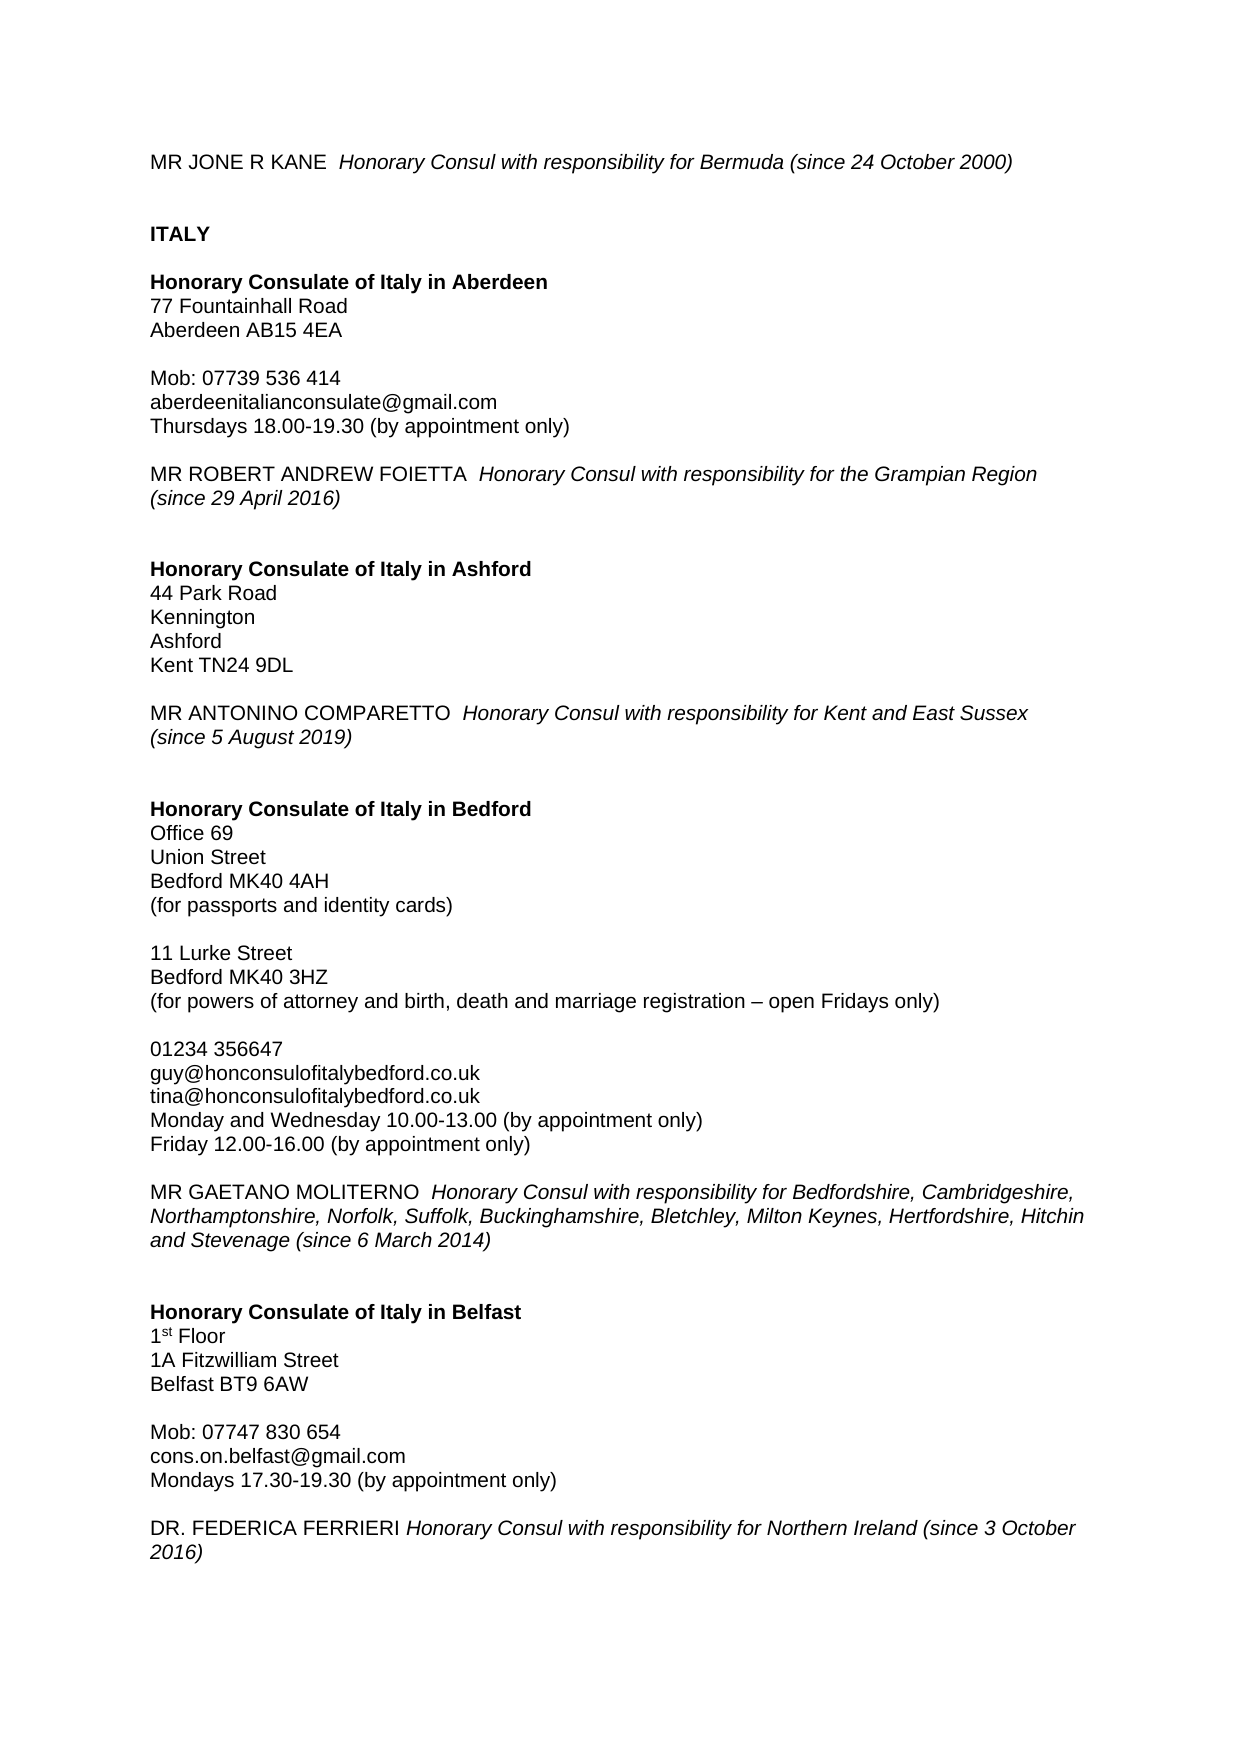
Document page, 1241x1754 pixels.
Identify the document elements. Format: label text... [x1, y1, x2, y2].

text Union Street [150, 845, 1090, 869]
text MR GAETANO MOLITERNO Honorary Consul with responsibility for Bedfordshire, Cambridgeshire, Northamptonshire, Norfolk, Suffolk, Buckinghamshire, Bletchley, Milton Keynes, Hertfordshire, Hitchin and Stevenage (since 6 March 2014) [150, 1180, 1090, 1252]
text Honorary Consulate of Italy in Ashford [150, 557, 1090, 581]
text Honorary Consulate of Italy in Belfast [150, 1300, 1090, 1324]
text 77 Fountainhall Road [150, 294, 1090, 318]
text ITALY [150, 222, 1090, 246]
text Kent TN24 9DL [150, 653, 1090, 677]
text MR ROBERT ANDREW FOIETTA Honorary Consul with responsibility for the Grampian Region (since 29 April 2016) [150, 461, 1090, 509]
text tina@honconsulofitalybedford.co.uk [150, 1084, 1090, 1108]
text Aberdeen AB15 4EA [150, 318, 1090, 342]
text Office 69 [150, 821, 1090, 845]
text 11 Lurke Street [150, 941, 1090, 964]
text Ashford [150, 629, 1090, 653]
text aberdeenitalianconsulate@gmail.com [150, 389, 1090, 413]
text Bedford MK40 3HZ [150, 964, 1090, 988]
text MR JONE R KANE Honorary Consul with responsibility for Bermuda (since 24 October 2000) [150, 150, 1090, 174]
text 01234 356647 [150, 1036, 1090, 1060]
text 1A Fitzwilliam Street [150, 1348, 1090, 1372]
text 1st Floor [150, 1324, 1090, 1348]
text DR. FEDERICA FERRIERI Honorary Consul with responsibility for Northern Ireland (since 3 October 2016) [150, 1516, 1090, 1563]
text Thursdays 18.00-19.30 (by appointment only) [150, 413, 1090, 437]
text 44 Park Road [150, 581, 1090, 605]
text Honorary Consulate of Italy in Bedford [150, 797, 1090, 821]
text MR ANTONINO COMPARETTO Honorary Consul with responsibility for Kent and East Sussex (since 5 August 2019) [150, 701, 1090, 749]
text Mob: 07747 830 654 [150, 1420, 1090, 1444]
text Mondays 17.30-19.30 (by appointment only) [150, 1468, 1090, 1492]
text Honorary Consulate of Italy in Aberdeen [150, 270, 1090, 294]
text Kennington [150, 605, 1090, 629]
text Friday 12.00-16.00 (by appointment only) [150, 1132, 1090, 1156]
text (for passports and identity cards) [150, 893, 1090, 917]
text Monday and Wednesday 10.00-13.00 (by appointment only) [150, 1108, 1090, 1132]
text Mob: 07739 536 414 [150, 366, 1090, 389]
text guy@honconsulofitalybedford.co.uk [150, 1060, 1090, 1084]
text (for powers of attorney and birth, death and marriage registration – open Fridays only) [150, 988, 1090, 1012]
text Belfast BT9 6AW [150, 1372, 1090, 1396]
text Bedford MK40 4AH [150, 869, 1090, 893]
text cons.on.belfast@gmail.com [150, 1444, 1090, 1468]
